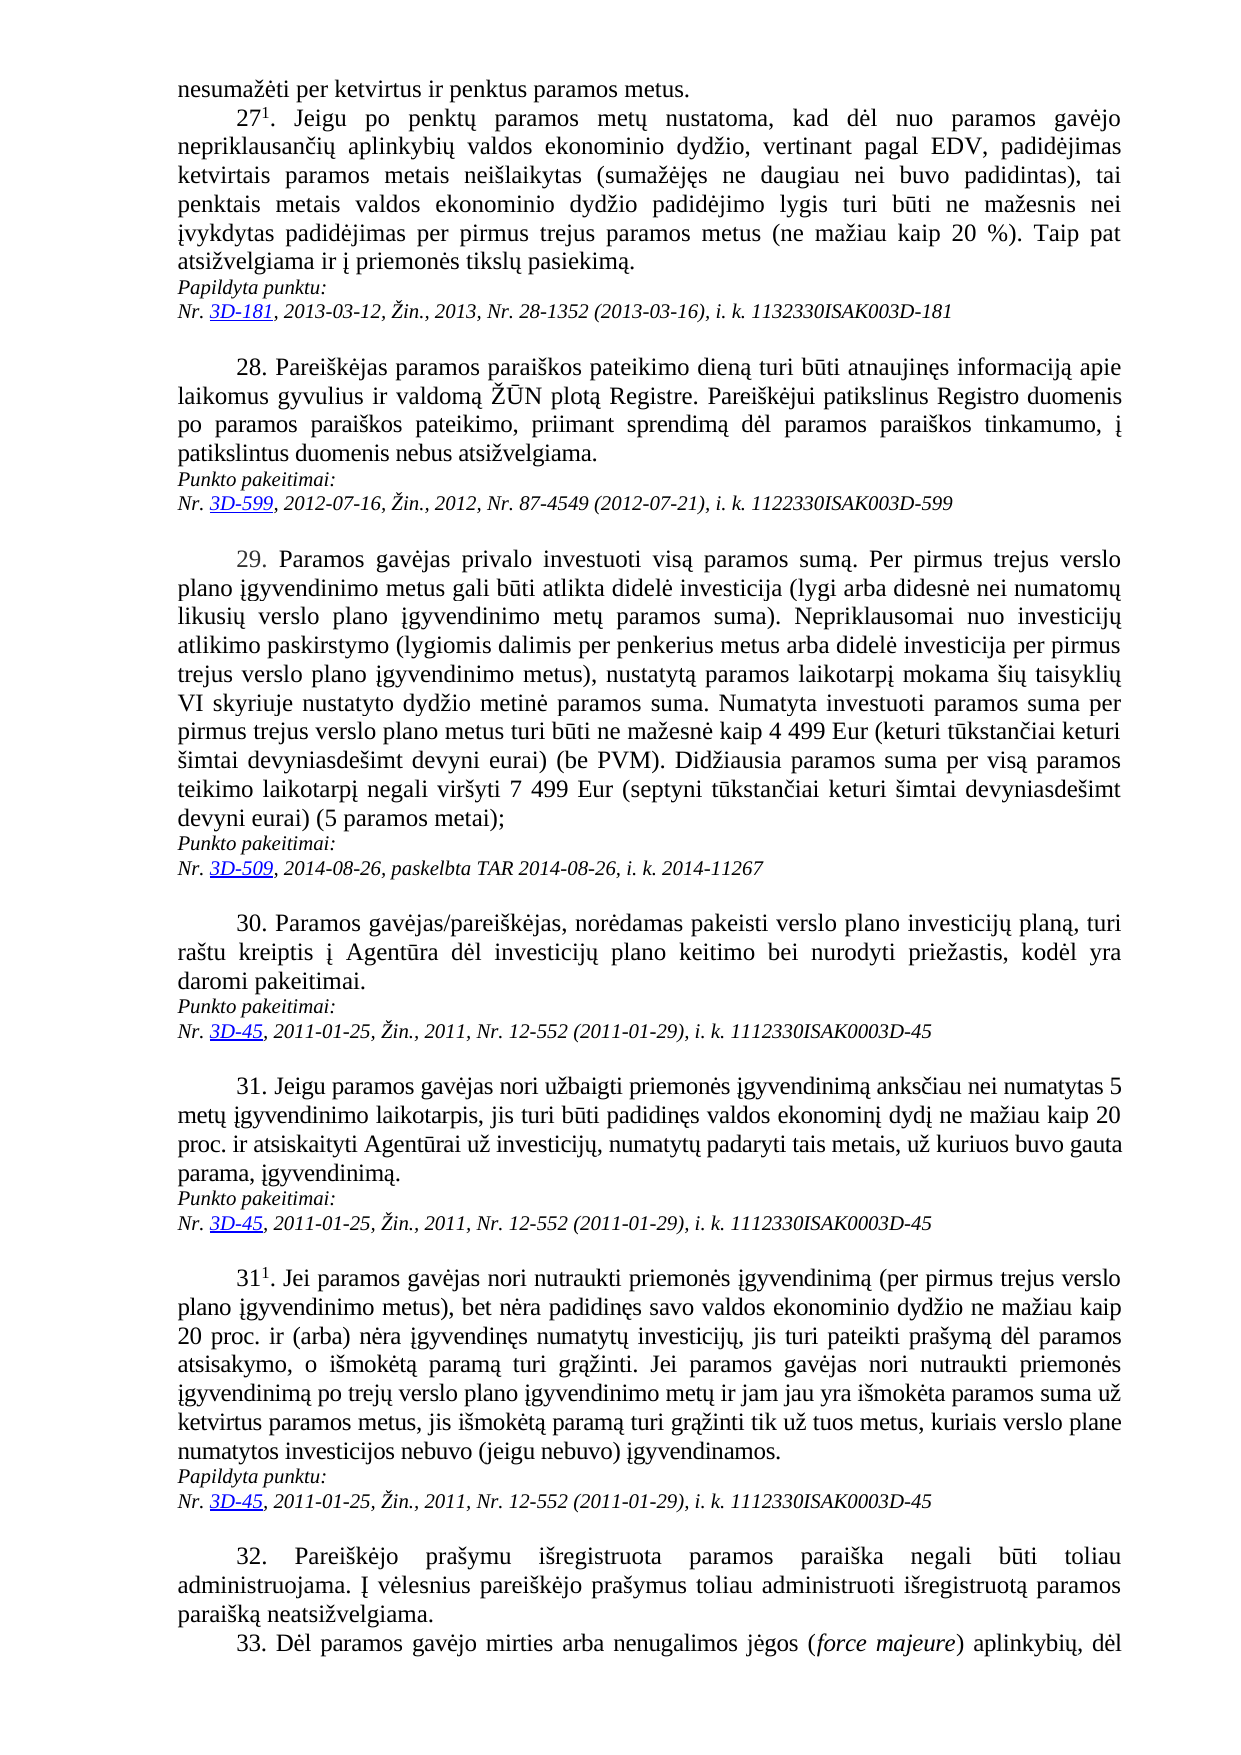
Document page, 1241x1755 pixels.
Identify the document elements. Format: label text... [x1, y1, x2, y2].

text Nr. 3D-45, 2011-01-25, Žin., 2011, Nr. 12-552 (2011-01-29), i. k. 1112330ISAK0003D-45 [177, 1210, 1122, 1234]
text Nr. 3D-45, 2011-01-25, Žin., 2011, Nr. 12-552 (2011-01-29), i. k. 1112330ISAK0003D-45 [177, 1018, 1122, 1043]
text Nr. 3D-45, 2011-01-25, Žin., 2011, Nr. 12-552 (2011-01-29), i. k. 1112330ISAK0003D-45 [177, 1488, 1122, 1513]
text 28. Pareiškėjas paramos paraiškos pateikimo dieną turi būti atnaujinęs informaciją apie laikomus gyvulius ir valdomą ŽŪN plotą Registre. Pareiškėjui patikslinus Registro duomenis po paramos paraiškos pateikimo, priimant sprendimą dėl paramos paraiškos tinkamumo, į patikslintus duomenis nebus atsižvelgiama. [177, 352, 1122, 467]
text 31. Jeigu paramos gavėjas nori užbaigti priemonės įgyvendinimą anksčiau nei numatytas 5 metų įgyvendinimo laikotarpis, jis turi būti padidinęs valdos ekonominį dydį ne mažiau kaip 20 proc. ir atsiskaityti Agentūrai už investicijų, numatytų padaryti tais metais, už kuriuos buvo gauta parama, įgyvendinimą. [177, 1071, 1122, 1186]
text 311. Jei paramos gavėjas nori nutraukti priemonės įgyvendinimą (per pirmus trejus verslo plano įgyvendinimo metus), bet nėra padidinęs savo valdos ekonominio dydžio ne mažiau kaip 20 proc. ir (arba) nėra įgyvendinęs numatytų investicijų, jis turi pateikti prašymą dėl paramos atsisakymo, o išmokėtą paramą turi grąžinti. Jei paramos gavėjas nori nutraukti priemonės įgyvendinimą po trejų verslo plano įgyvendinimo metų ir jam jau yra išmokėta paramos suma už ketvirtus paramos metus, jis išmokėtą paramą turi grąžinti tik už tuos metus, kuriais verslo plane numatytos investicijos nebuvo (jeigu nebuvo) įgyvendinamos. [177, 1263, 1122, 1464]
text Papildyta punktu: [177, 1464, 1122, 1488]
text Punkto pakeitimai: [177, 1186, 1122, 1210]
text Nr. 3D-599, 2012-07-16, Žin., 2012, Nr. 87-4549 (2012-07-21), i. k. 1122330ISAK003D-599 [177, 491, 1122, 515]
text 29. Paramos gavėjas privalo investuoti visą paramos sumą. Per pirmus trejus verslo plano įgyvendinimo metus gali būti atlikta didelė investicija (lygi arba didesnė nei numatomų likusių verslo plano įgyvendinimo metų paramos suma). Nepriklausomai nuo investicijų atlikimo paskirstymo (lygiomis dalimis per penkerius metus arba didelė investicija per pirmus trejus verslo plano įgyvendinimo metus), nustatytą paramos laikotarpį mokama šių taisyklių VI skyriuje nustatyto dydžio metinė paramos suma. Numatyta investuoti paramos suma per pirmus trejus verslo plano metus turi būti ne mažesnė kaip 4 499 Eur (keturi tūkstančiai keturi šimtai devyniasdešimt devyni eurai) (be PVM). Didžiausia paramos suma per visą paramos teikimo laikotarpį negali viršyti 7 499 Eur (septyni tūkstančiai keturi šimtai devyniasdešimt devyni eurai) (5 paramos metai); [177, 544, 1122, 831]
text Punkto pakeitimai: [177, 994, 1122, 1018]
text 33. Dėl paramos gavėjo mirties arba nenugalimos jėgos (force majeure) aplinkybių, dėl [177, 1628, 1122, 1656]
text 271. Jeigu po penktų paramos metų nustatoma, kad dėl nuo paramos gavėjo nepriklausančių aplinkybių valdos ekonominio dydžio, vertinant pagal EDV, padidėjimas ketvirtais paramos metais neišlaikytas (sumažėjęs ne daugiau nei buvo padidintas), tai penktais metais valdos ekonominio dydžio padidėjimo lygis turi būti ne mažesnis nei įvykdytas padidėjimas per pirmus trejus paramos metus (ne mažiau kaip 20 %). Taip pat atsižvelgiama ir į priemonės tikslų pasiekimą. [177, 103, 1122, 275]
text 32. Pareiškėjo prašymu išregistruota paramos paraiška negali būti toliau administruojama. Į vėlesnius pareiškėjo prašymus toliau administruoti išregistruotą paramos paraišką neatsižvelgiama. [177, 1541, 1122, 1628]
text Punkto pakeitimai: [177, 467, 1122, 491]
text nesumažėti per ketvirtus ir penktus paramos metus. [177, 74, 1122, 103]
text Nr. 3D-509, 2014-08-26, paskelbta TAR 2014-08-26, i. k. 2014-11267 [177, 855, 1122, 879]
text 30. Paramos gavėjas/pareiškėjas, norėdamas pakeisti verslo plano investicijų planą, turi raštu kreiptis į Agentūra dėl investicijų plano keitimo bei nurodyti priežastis, kodėl yra daromi pakeitimai. [177, 908, 1122, 994]
text Nr. 3D-181, 2013-03-12, Žin., 2013, Nr. 28-1352 (2013-03-16), i. k. 1132330ISAK003D-181 [177, 299, 1122, 323]
text Papildyta punktu: [177, 275, 1122, 299]
text Punkto pakeitimai: [177, 831, 1122, 855]
